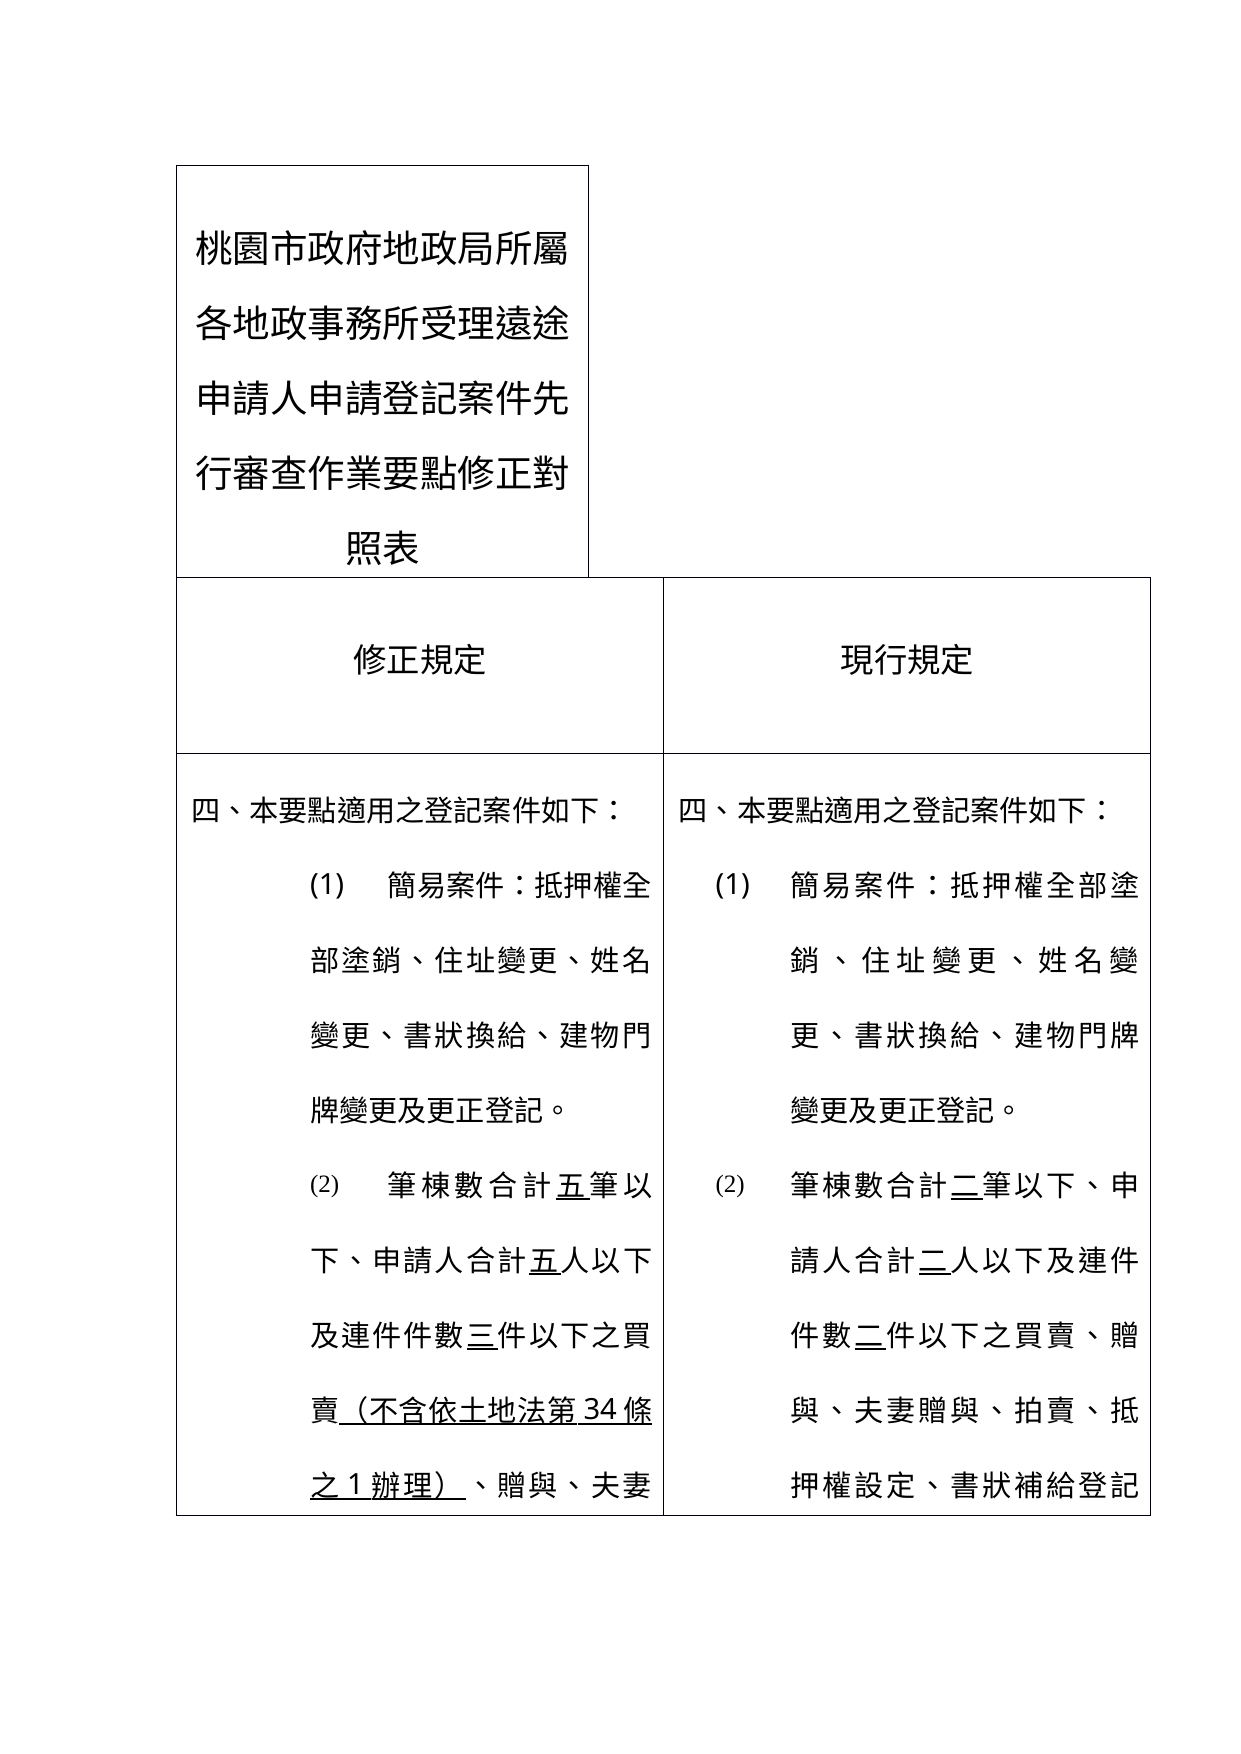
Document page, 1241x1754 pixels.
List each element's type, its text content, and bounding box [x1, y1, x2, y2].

table_cell 修正規定 [177, 578, 663, 753]
table_cell 四、本要點適用之登記案件如下： 簡易案件：抵押權全部塗銷、住址變更、姓名變更、書狀換給、建物門牌變更及更正登記。 筆棟數合計二筆以下、申請人合計二人以下及連件件數二件以下之買賣、贈與、夫妻贈與、拍賣、抵押權設定、書狀補給登記 [664, 754, 1150, 1514]
table_header 桃園市政府地政局所屬各地政事務所受理遠途申請人申請登記案件先行審查作業要點修正對照表 [177, 166, 588, 577]
table_cell 現行規定 [664, 578, 1150, 753]
table_cell 四、本要點適用之登記案件如下： 簡易案件：抵押權全部塗銷、住址變更、姓名變更、書狀換給、建物門牌變更及更正登記。 筆棟數合計五筆以下、申請人合計五人以下及連件件數三件以下之買賣（不含依土地法第34條之1辦理）、贈與、夫妻 [177, 754, 663, 1514]
